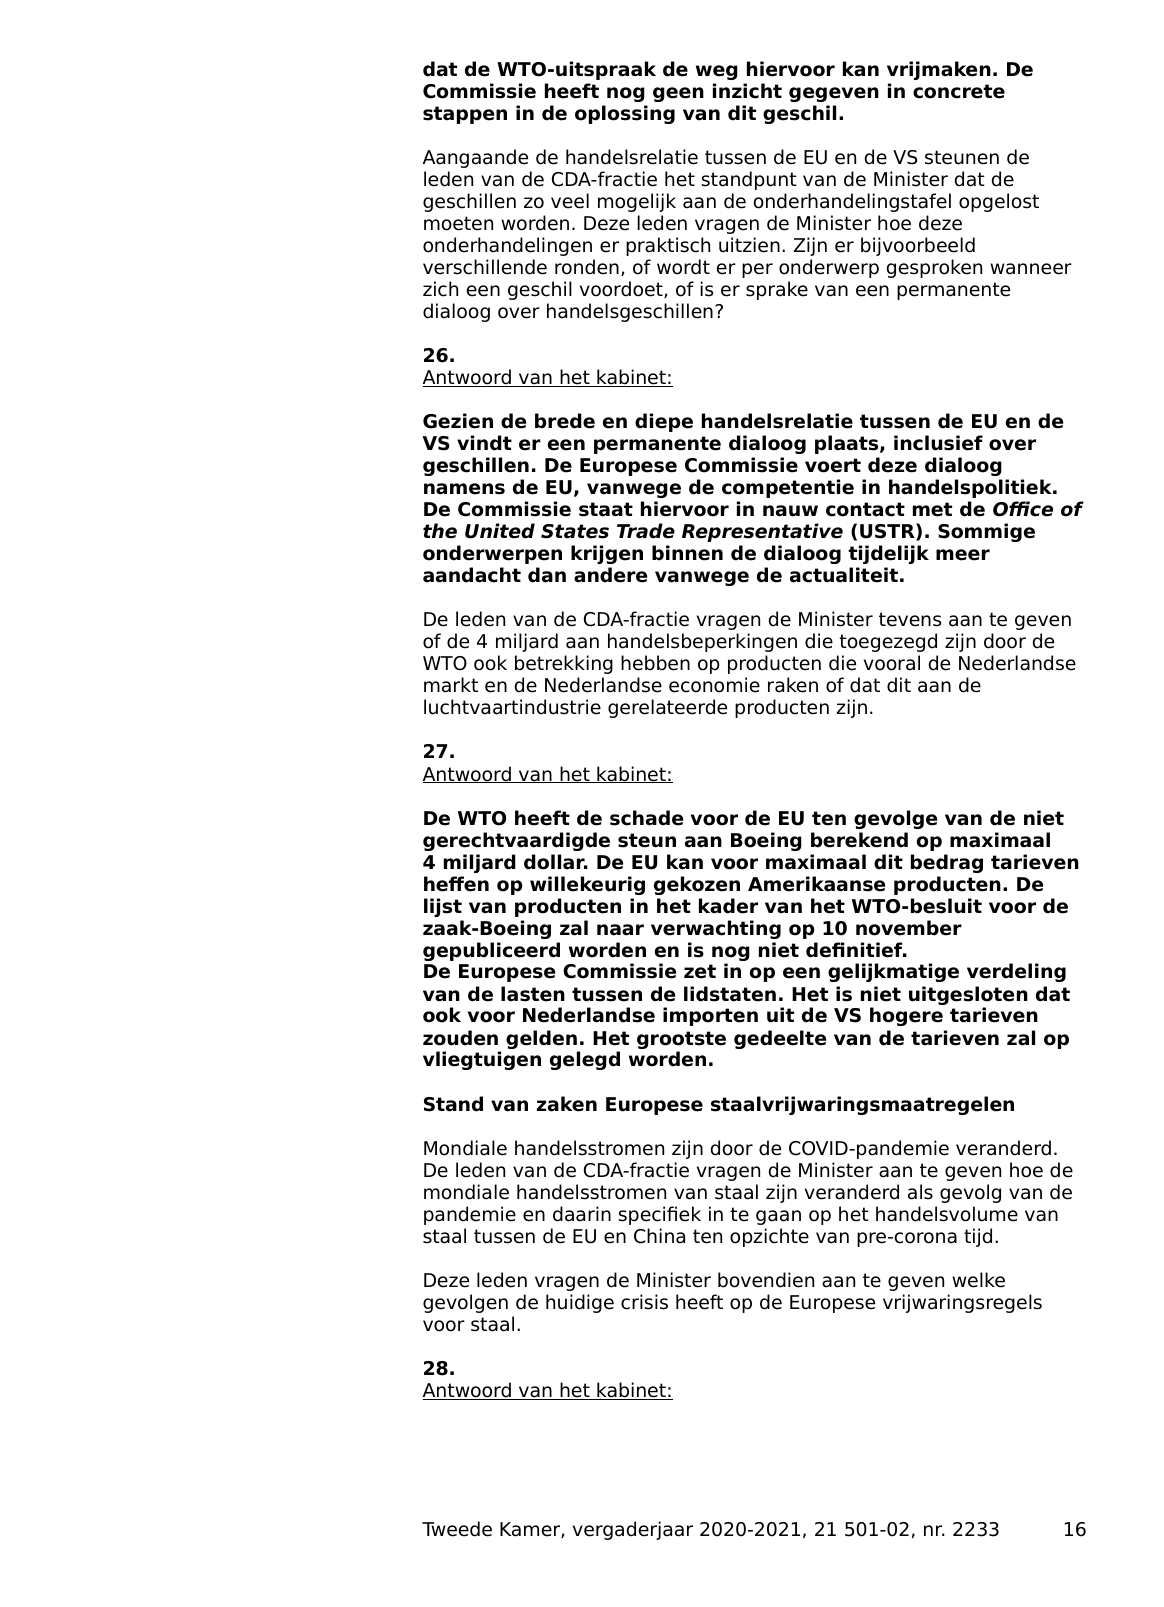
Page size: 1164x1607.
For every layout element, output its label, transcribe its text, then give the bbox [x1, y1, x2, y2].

text 28. [422, 1358, 1087, 1380]
text De leden van de CDA-fractie vragen de Minister tevens aan te geven of de 4 miljard aan handelsbeperkingen die toegezegd zijn door de WTO ook betrekking hebben op producten die vooral de Nederlandse markt en de Nederlandse economie raken of dat dit aan de luchtvaartindustrie gerelateerde producten zijn. [422, 609, 1087, 719]
text Deze leden vragen de Minister bovendien aan te geven welke gevolgen de huidige crisis heeft op de Europese vrijwaringsregels voor staal. [422, 1270, 1087, 1336]
text Antwoord van het kabinet: [422, 367, 1087, 389]
text Gezien de brede en diepe handelsrelatie tussen de EU en de VS vindt er een permanente dialoog plaats, inclusief over geschillen. De Europese Commissie voert deze dialoog namens de EU, vanwege de competentie in handelspolitiek. De Commissie staat hiervoor in nauw contact met de Office of the United States Trade Representative (USTR). Sommige onderwerpen krijgen binnen de dialoog tijdelijk meer aandacht dan andere vanwege de actualiteit. [422, 411, 1087, 587]
text dat de WTO-uitspraak de weg hiervoor kan vrijmaken. De Commissie heeft nog geen inzicht gegeven in concrete stappen in de oplossing van dit geschil. [422, 59, 1087, 125]
text Aangaande de handelsrelatie tussen de EU en de VS steunen de leden van de CDA-fractie het standpunt van de Minister dat de geschillen zo veel mogelijk aan de onderhandelingstafel opgelost moeten worden. Deze leden vragen de Minister hoe deze onderhandelingen er praktisch uitzien. Zijn er bijvoorbeeld verschillende ronden, of wordt er per onderwerp gesproken wanneer zich een geschil voordoet, of is er sprake van een permanente dialoog over handelsgeschillen? [422, 147, 1087, 323]
text De WTO heeft de schade voor de EU ten gevolge van de niet gerechtvaardigde steun aan Boeing berekend op maximaal 4 miljard dollar. De EU kan voor maximaal dit bedrag tarieven heffen op willekeurig gekozen Amerikaanse producten. De lijst van producten in het kader van het WTO-besluit voor de zaak-Boeing zal naar verwachting op 10 november gepubliceerd worden en is nog niet definitief. [422, 808, 1087, 961]
text Mondiale handelsstromen zijn door de COVID-pandemie veranderd. De leden van de CDA-fractie vragen de Minister aan te geven hoe de mondiale handelsstromen van staal zijn veranderd als gevolg van de pandemie en daarin specifiek in te gaan op het handelsvolume van staal tussen de EU en China ten opzichte van pre-corona tijd. [422, 1138, 1087, 1248]
subtitle Stand van zaken Europese staalvrijwaringsmaatregelen [422, 1093, 1087, 1116]
text 27. [422, 741, 1087, 763]
text 26. [422, 345, 1087, 367]
text De Europese Commissie zet in op een gelijkmatige verdeling van de lasten tussen de lidstaten. Het is niet uitgesloten dat ook voor Nederlandse importen uit de VS hogere tarieven zouden gelden. Het grootste gedeelte van de tarieven zal op vliegtuigen gelegd worden. [422, 961, 1087, 1071]
text Antwoord van het kabinet: [422, 763, 1087, 785]
text Antwoord van het kabinet: [422, 1380, 1087, 1402]
